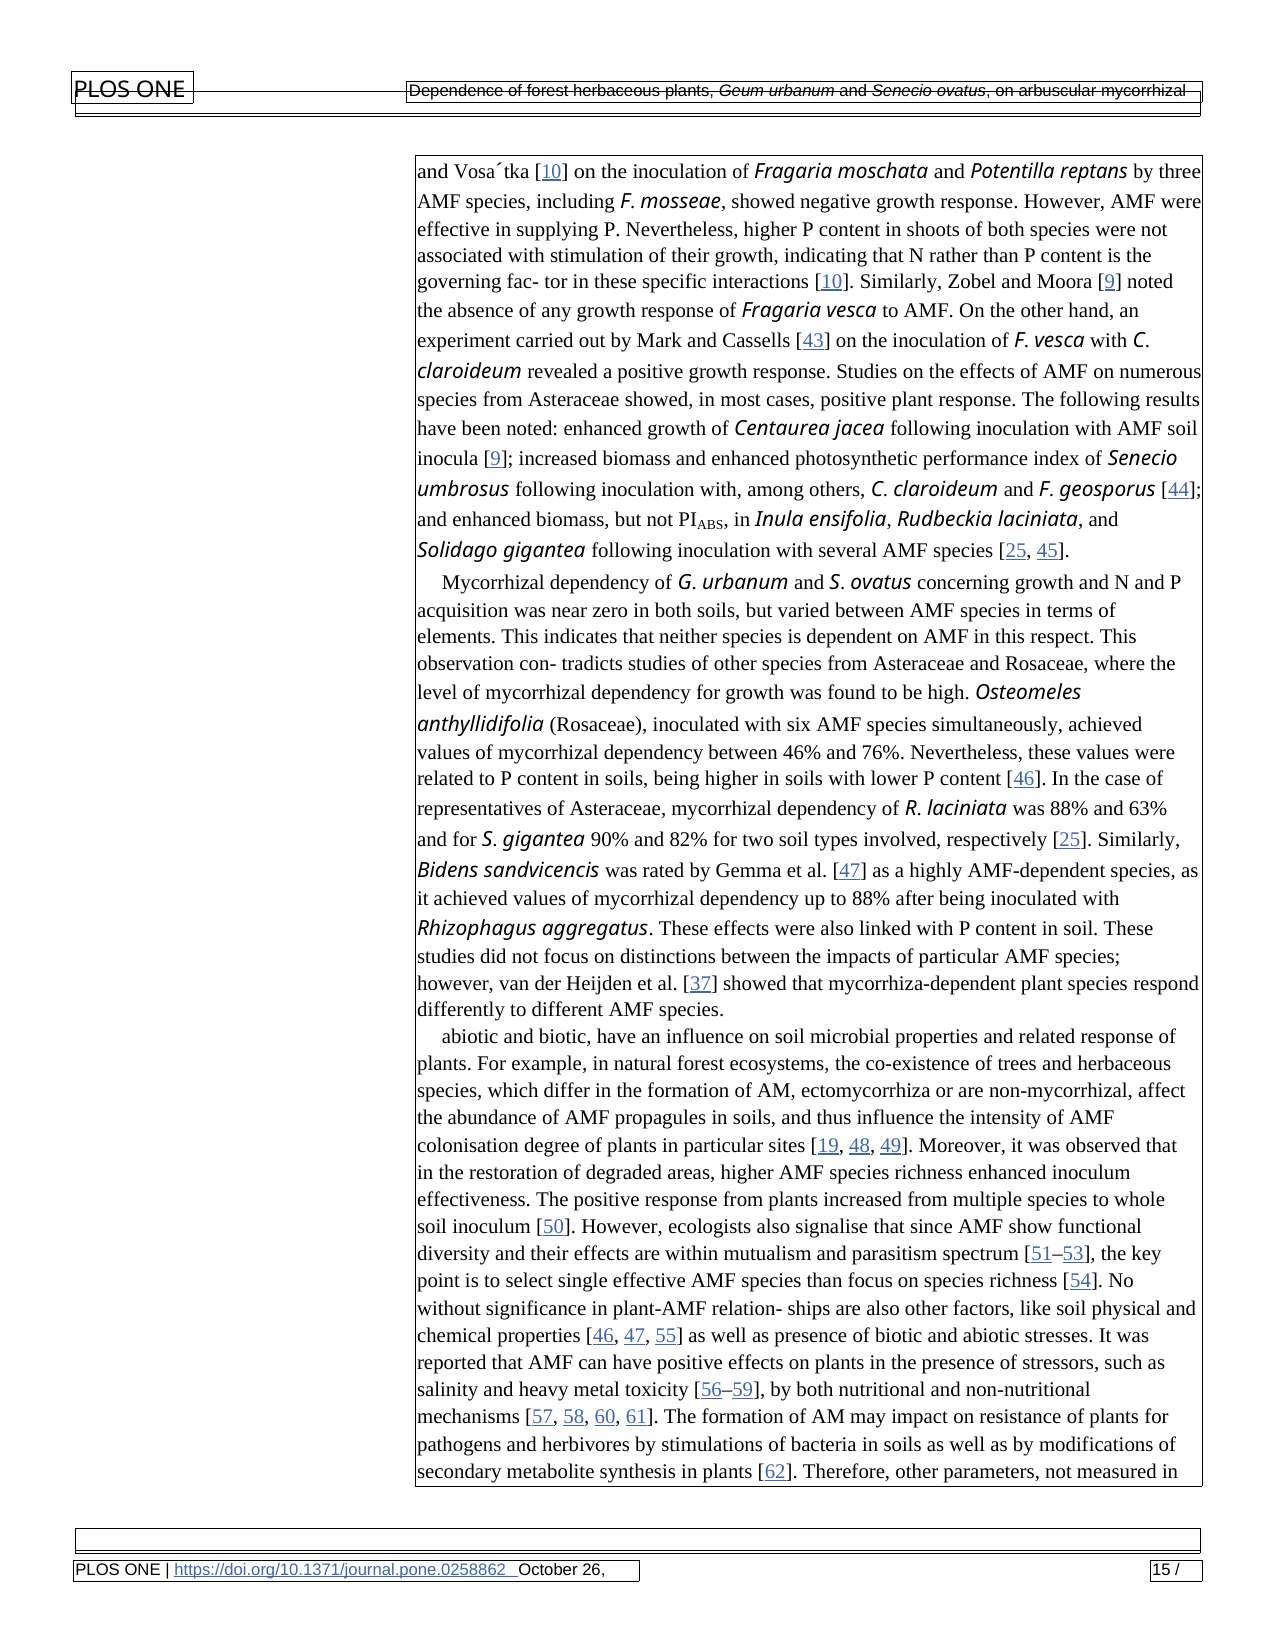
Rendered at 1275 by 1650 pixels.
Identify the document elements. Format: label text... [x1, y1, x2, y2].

text PLOS ONE | https://doi.org/10.1371/journal.pone.0258862 October 26, 2021 [75, 1561, 639, 1581]
text Dependence of forest herbaceous plants, Geum urbanum and Senecio ovatus, on arbuscular mycorrhizal fungi [409, 82, 1202, 102]
text Mycorrhizal dependency of G. urbanum and S. ovatus concerning growth and N and P acquisition was near zero in both soils, but varied between AMF species in terms of elements. This indicates that neither species is dependent on AMF in this respect. This observation con- tradicts studies of other species from Asteraceae and Rosaceae, where the level of mycorrhizal dependency for growth was found to be high. Osteomeles anthyllidifolia (Rosaceae), inoculated with six AMF species simultaneously, achieved values of mycorrhizal dependency between 46% and 76%. Nevertheless, these values were related to P content in soils, being higher in soils with lower P content [46]. In the case of representatives of Asteraceae, mycorrhizal dependency of R. laciniata was 88% and 63% and for S. gigantea 90% and 82% for two soil types involved, respectively [25]. Similarly, Bidens sandvicencis was rated by Gemma et al. [47] as a highly AMF-dependent species, as it achieved values of mycorrhizal dependency up to 88% after being inoculated with Rhizophagus aggregatus. These effects were also linked with P content in soil. These studies did not focus on distinctions between the impacts of particular AMF species; however, van der Heijden et al. [37] showed that mycorrhiza-dependent plant species respond differently to different AMF species. [417, 567, 1199, 1021]
text The effects of AMF on plant species can be multidirectional and may vary in different envi- ronmental conditions. Literature data confirm that numerous interacting factors, both abiotic and biotic, have an influence on soil microbial properties and related response of plants. For example, in natural forest ecosystems, the co-existence of trees and herbaceous species, which differ in the formation of AM, ectomycorrhiza or are non-mycorrhizal, affect the abundance of AMF propagules in soils, and thus influence the intensity of AMF colonisation degree of plants in particular sites [19, 48, 49]. Moreover, it was observed that in the restoration of degraded areas, higher AMF species richness enhanced inoculum effectiveness. The positive response from plants increased from multiple species to whole soil inoculum [50]. However, ecologists also signalise that since AMF show functional diversity and their effects are within mutualism and parasitism spectrum [51–53], the key point is to select single effective AMF species than focus on species richness [54]. No without significance in plant-AMF relation- ships are also other factors, like soil physical and chemical properties [46, 47, 55] as well as presence of biotic and abiotic stresses. It was reported that AMF can have positive effects on plants in the presence of stressors, such as salinity and heavy metal toxicity [56–59], by both nutritional and non-nutritional mechanisms [57, 58, 60, 61]. The formation of AM may impact on resistance of plants for pathogens and herbivores by stimulations of bacteria in soils as well as by modifications of secondary metabolite synthesis in plants [62]. Therefore, other parameters, not measured in the present study, should be examined in future in order to iden- tify complete spectrum of G. urbanum and S. ovatus response to AMF in forest ecosystems. [417, 1024, 1198, 1486]
text Dependence of forest herbaceous plants, Geum urbanum and Senecio ovatus, on arbuscular mycorrhizal fungi [409, 92, 1200, 102]
text PLOS ONE [73, 73, 193, 103]
text 15 / 19 [1152, 1561, 1202, 1581]
text and Vosa´tka [10] on the inoculation of Fragaria moschata and Potentilla reptans by three AMF species, including F. mosseae, showed negative growth response. However, AMF were effective in supplying P. Nevertheless, higher P content in shoots of both species were not associated with stimulation of their growth, indicating that N rather than P content is the governing fac- tor in these specific interactions [10]. Similarly, Zobel and Moora [9] noted the absence of any growth response of Fragaria vesca to AMF. On the other hand, an experiment carried out by Mark and Cassells [43] on the inoculation of F. vesca with C. claroideum revealed a positive growth response. Studies on the effects of AMF on numerous species from Asteraceae showed, in most cases, positive plant response. The following results have been noted: enhanced growth of Centaurea jacea following inoculation with AMF soil inocula [9]; increased biomass and enhanced photosynthetic performance index of Senecio umbrosus following inoculation with, among others, C. claroideum and F. geosporus [44]; and enhanced biomass, but not PIABS, in Inula ensifolia, Rudbeckia laciniata, and Solidago gigantea following inoculation with several AMF species [25, 45]. [417, 156, 1202, 564]
